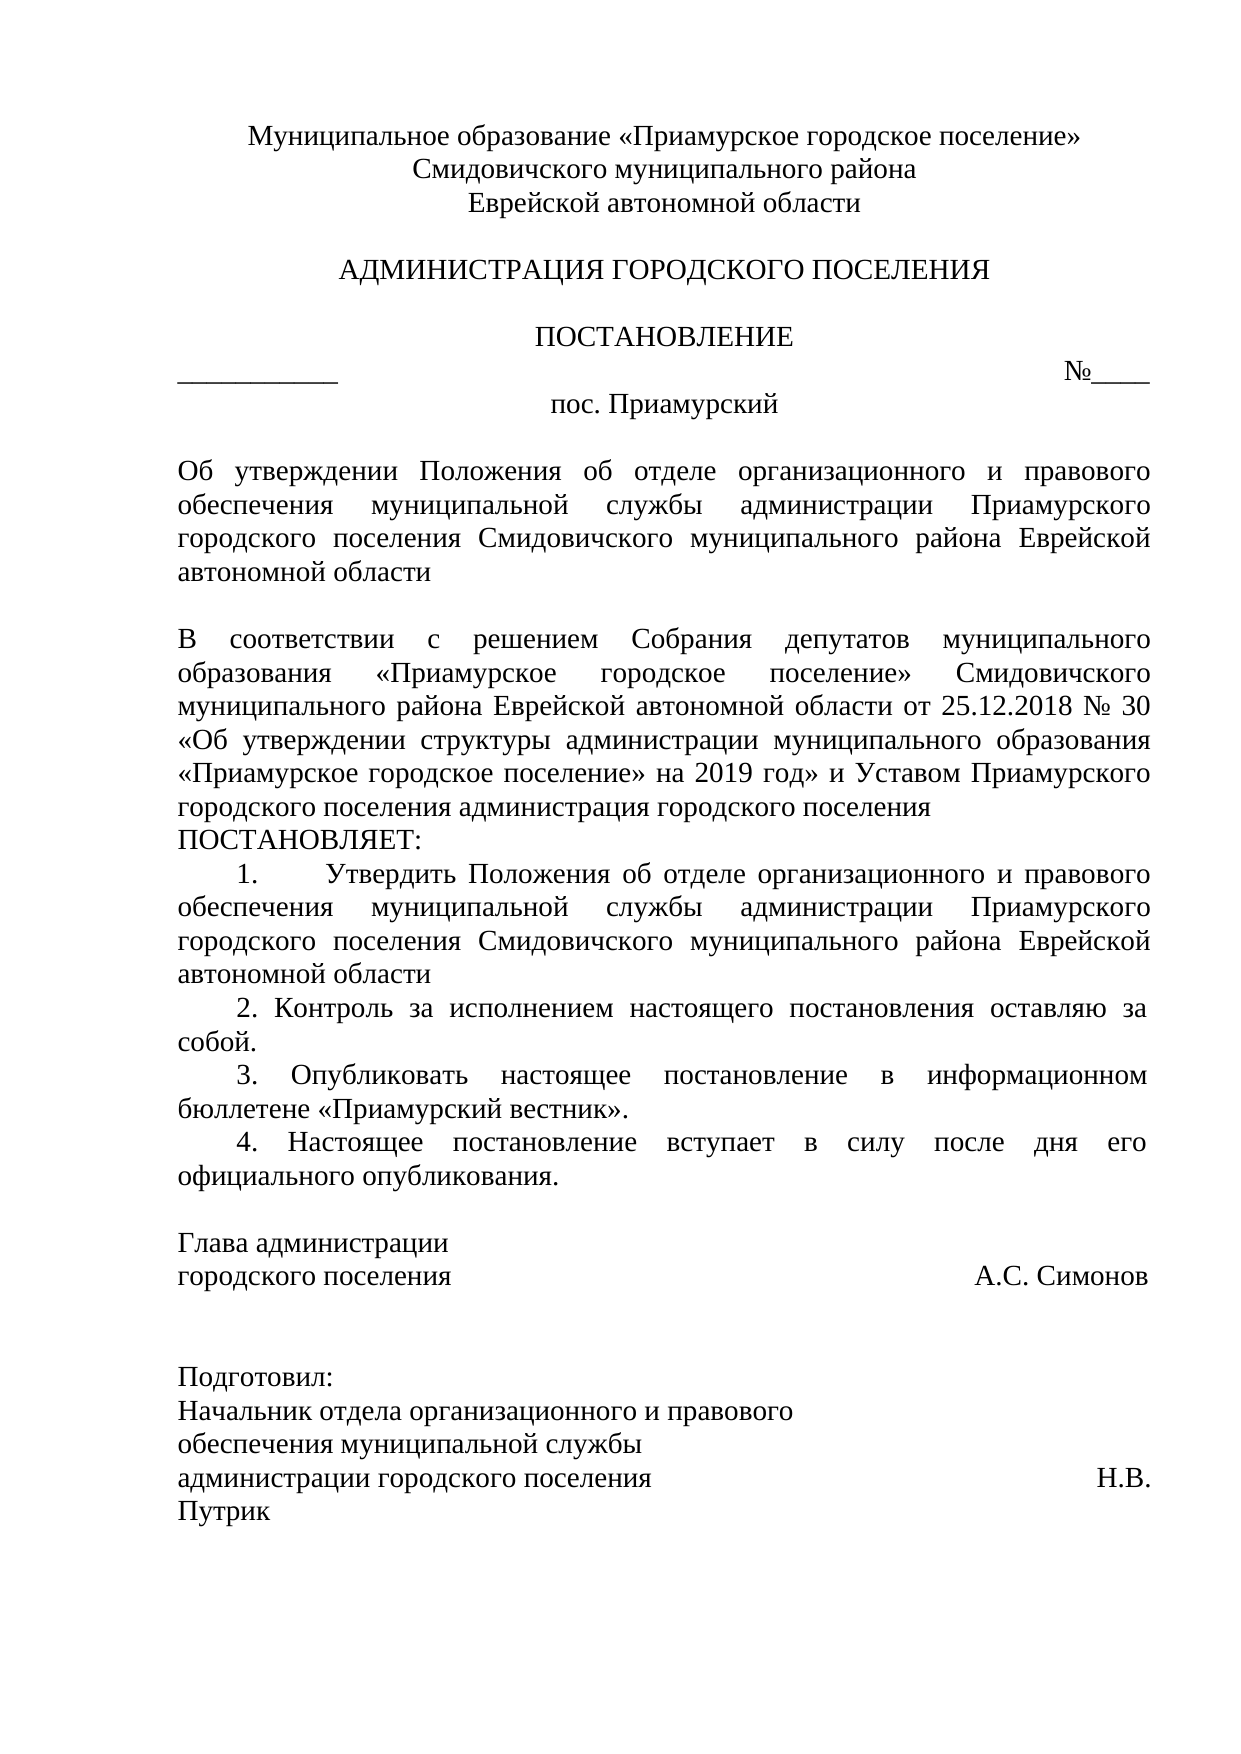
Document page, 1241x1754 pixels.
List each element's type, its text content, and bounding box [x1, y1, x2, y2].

text Об утверждении Положения об отделе организационного и правового обеспечения муниципальной службы администрации Приамурского городского поселения Смидовичского муниципального района Еврейской автономной области [177, 453, 1151, 588]
text Начальник отдела организационного и правового [177, 1393, 1151, 1426]
text Глава администрации [177, 1225, 1151, 1258]
text Еврейской автономной области [177, 185, 1151, 219]
text городского поселения А.С. Симонов [177, 1258, 1151, 1292]
text 4. Настоящее постановление вступает в силу после дня его официального опубликования. [177, 1124, 1148, 1191]
list Утвердить Положения об отделе организационного и правового обеспечения муниципальной службы администрации Приамурского городского поселения Смидовичского муниципального района Еврейской автономной области [177, 856, 1151, 990]
text ПОСТАНОВЛЕНИЕ [177, 319, 1151, 353]
text ПОСТАНОВЛЯЕТ: [177, 822, 1151, 856]
text 3. Опубликовать настоящее постановление в информационном бюллетене «Приамурский вестник». [177, 1057, 1148, 1124]
text ___________ №____ [177, 353, 1151, 386]
text В соответствии с решением Собрания депутатов муниципального образования «Приамурское городское поселение» Смидовичского муниципального района Еврейской автономной области от 25.12.2018 № 30 «Об утверждении структуры администрации муниципального образования «Приамурское городское поселение» на 2019 год» и Уставом Приамурского городского поселения администрация городского поселения [177, 621, 1151, 822]
text АДМИНИСТРАЦИЯ ГОРОДСКОГО ПОСЕЛЕНИЯ [177, 252, 1151, 286]
text 2. Контроль за исполнением настоящего постановления оставляю за собой. [177, 990, 1148, 1057]
text пос. Приамурский [177, 386, 1151, 420]
text Подготовил: [177, 1359, 1151, 1393]
text администрации городского поселения Н.В. Путрик [177, 1460, 1151, 1527]
text обеспечения муниципальной службы [177, 1426, 1151, 1460]
text Смидовичского муниципального района [177, 152, 1151, 185]
text Муниципальное образование «Приамурское городское поселение» [177, 118, 1151, 152]
